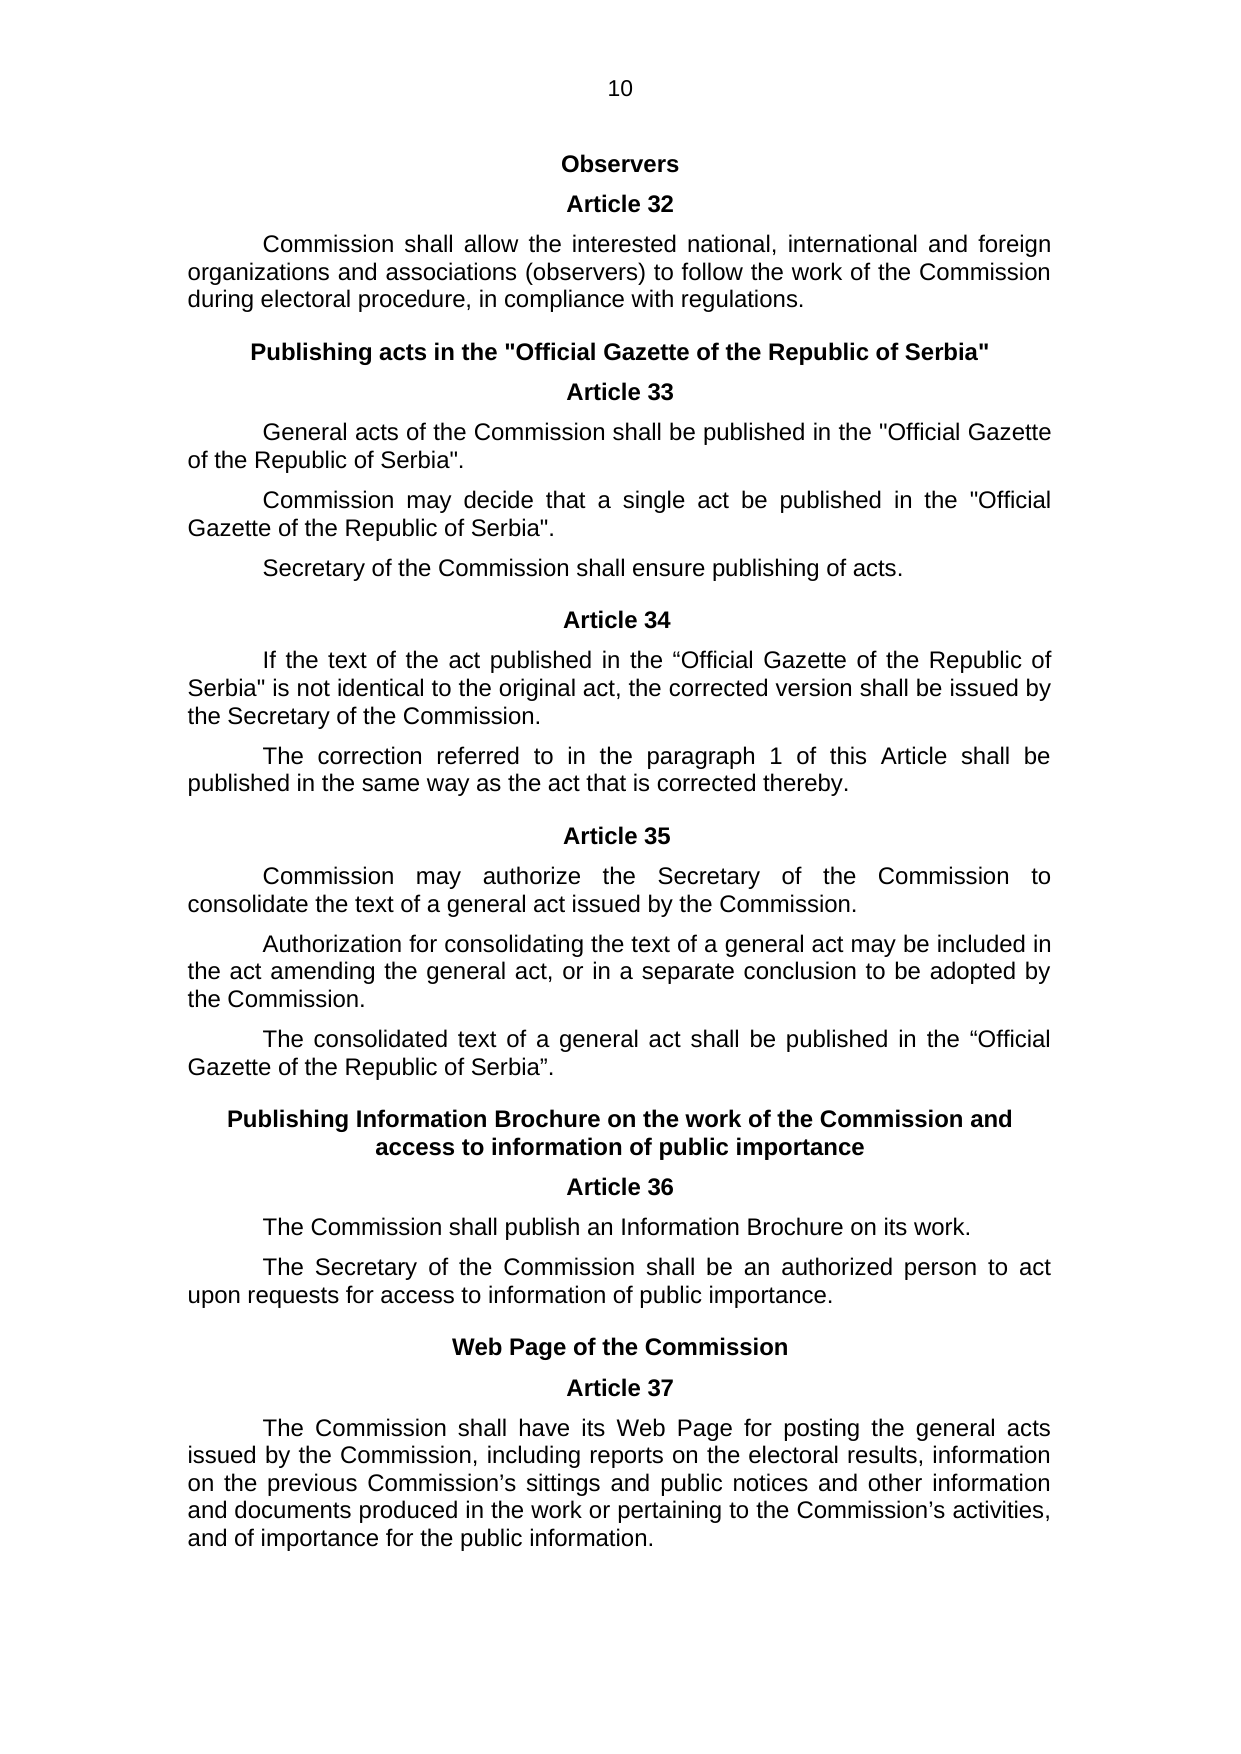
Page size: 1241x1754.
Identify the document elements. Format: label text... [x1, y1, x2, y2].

subtitle Article 35 [187, 822, 1053, 849]
text The consolidated text of a general act shall be published in the “Official Gazette of the Republic of Serbia”. [187, 1025, 1053, 1080]
text The Secretary of the Commission shall be an authorized person to act upon requests for access to information of public importance. [187, 1253, 1053, 1308]
text Article 36 [187, 1173, 1053, 1201]
text Secretary of the Commission shall ensure publishing of acts. [187, 554, 1053, 581]
text The Commission shall publish an Information Brochure on its work. [187, 1213, 1053, 1241]
text Authorization for consolidating the text of a general act may be included in the act amending the general act, or in a separate conclusion to be adopted by the Commission. [187, 930, 1053, 1012]
text Commission may authorize the Secretary of the Commission to consolidate the text of a general act issued by the Commission. [187, 862, 1053, 917]
text The Commission shall have its Web Page for posting the general acts issued by the Commission, including reports on the electoral results, information on the previous Commission’s sittings and public notices and other information and documents produced in the work or pertaining to the Commission’s activities, and of importance for the public information. [187, 1413, 1053, 1552]
text General acts of the Commission shall be published in the "Official Gazette of the Republic of Serbia". [187, 418, 1053, 473]
text Commission shall allow the interested national, international and foreign organizations and associations (observers) to follow the work of the Commission during electoral procedure, in compliance with regulations. [187, 230, 1053, 313]
text If the text of the act published in the “Official Gazette of the Republic of Serbia" is not identical to the original act, the corrected version shall be issued by the Secretary of the Commission. [187, 646, 1053, 729]
text Publishing Information Brochure on the work of the Commission and access to information of public importance [187, 1105, 1053, 1160]
subtitle Article 34 [187, 606, 1053, 634]
text Article 33 [187, 378, 1053, 406]
text The correction referred to in the paragraph 1 of this Article shall be published in the same way as the act that is corrected thereby. [187, 742, 1053, 797]
text Publishing acts in the "Official Gazette of the Republic of Serbia" [187, 338, 1053, 366]
text Commission may decide that a single act be published in the "Official Gazette of the Republic of Serbia". [187, 486, 1053, 541]
text Observers [187, 150, 1053, 178]
text Article 32 [187, 190, 1053, 218]
text Article 37 [187, 1373, 1053, 1401]
text Web Page of the Commission [187, 1333, 1053, 1361]
